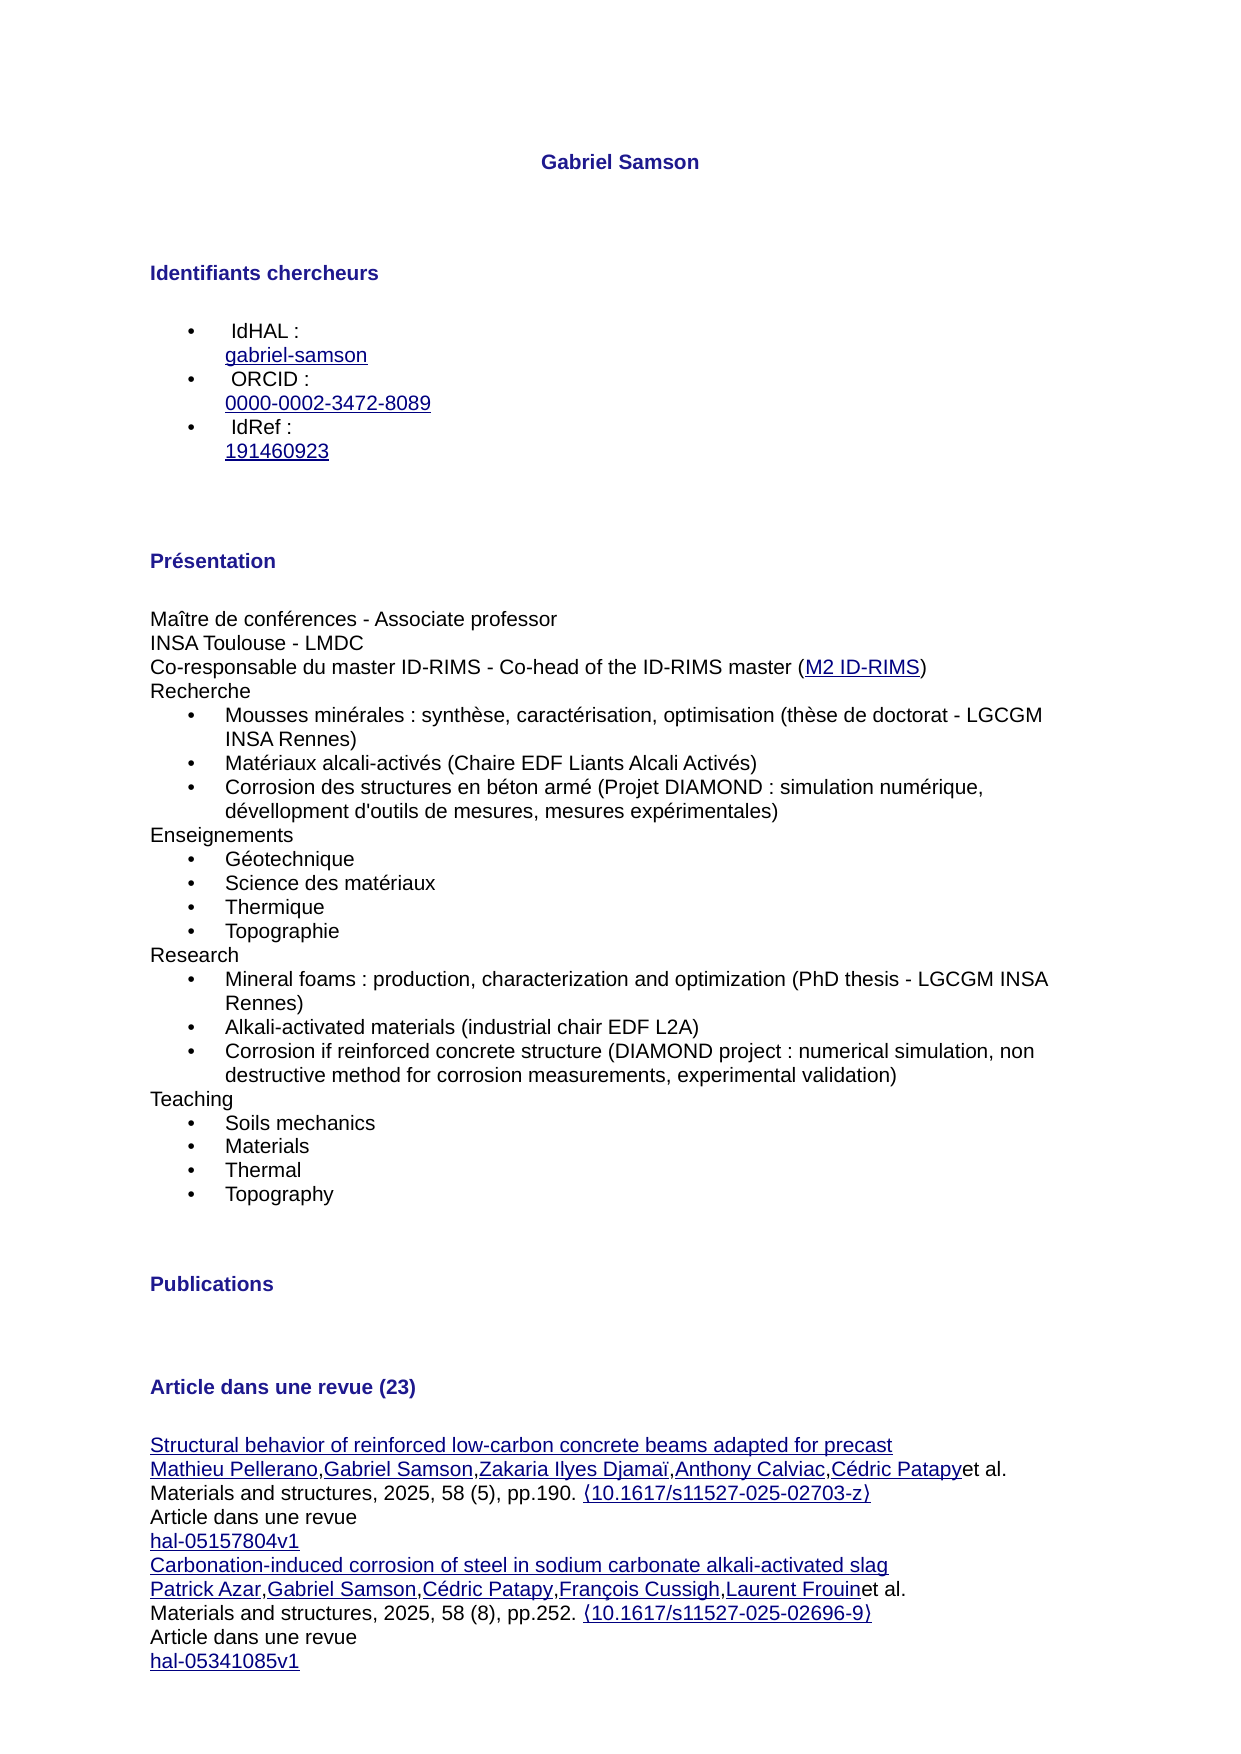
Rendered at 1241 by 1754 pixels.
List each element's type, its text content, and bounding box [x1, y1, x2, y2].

list Corrosion des structures en béton armé (Projet DIAMOND : simulation numérique, dévellopment d'outils de mesures, mesures expérimentales) [187, 775, 1090, 823]
list Topography [187, 1182, 1090, 1206]
list Topographie [187, 919, 1090, 943]
list Science des matériaux [187, 871, 1090, 895]
text Research [150, 943, 1090, 967]
list Corrosion if reinforced concrete structure (DIAMOND project : numerical simulation, non destructive method for corrosion measurements, experimental validation) [187, 1038, 1090, 1086]
list Materials [187, 1134, 1090, 1158]
text Co-responsable du master ID-RIMS - Co-head of the ID-RIMS master (M2 ID-RIMS) [150, 655, 1090, 679]
subtitle Publications [150, 1272, 1090, 1296]
subtitle Identifiants chercheurs [150, 260, 1090, 284]
list Mousses minérales : synthèse, caractérisation, optimisation (thèse de doctorat - LGCGM INSA Rennes) [187, 703, 1090, 751]
list Thermique [187, 895, 1090, 919]
list Soils mechanics [187, 1110, 1090, 1134]
subtitle Article dans une revue (23) [150, 1375, 1090, 1399]
table_header Structural behavior of reinforced low-carbon concrete beams adapted for precast Mathieu Pellerano,Gabriel Samson,Zakaria Ilyes Djamaï,Anthony Calviac,Cédric Patapyet al. Materials and structures, 2025, 58 (5), pp.190. ⟨10.1617/s11527-025-02703-z⟩ Article dans une revue hal-05157804v1 [150, 1433, 1090, 1553]
subtitle Maître de conférences - Associate professor [150, 607, 1090, 631]
list 191460923 [187, 438, 1090, 462]
text Enseignements [150, 823, 1090, 847]
list IdHAL : [187, 319, 1090, 343]
subtitle INSA Toulouse - LMDC [150, 631, 1090, 655]
subtitle Gabriel Samson [150, 150, 1090, 174]
list 0000-0002-3472-8089 [187, 391, 1090, 414]
text Teaching [150, 1086, 1090, 1110]
list IdRef : [187, 414, 1090, 438]
list gabriel-samson [187, 343, 1090, 367]
list ORCID : [187, 367, 1090, 391]
subtitle Présentation [150, 549, 1090, 573]
list Mineral foams : production, characterization and optimization (PhD thesis - LGCGM INSA Rennes) [187, 967, 1090, 1014]
list Géotechnique [187, 847, 1090, 871]
text Recherche [150, 679, 1090, 703]
list Thermal [187, 1158, 1090, 1182]
list Matériaux alcali-activés (Chaire EDF Liants Alcali Activés) [187, 751, 1090, 775]
list Alkali-activated materials (industrial chair EDF L2A) [187, 1014, 1090, 1038]
table_cell Carbonation-induced corrosion of steel in sodium carbonate alkali-activated slag Patrick Azar,Gabriel Samson,Cédric Patapy,François Cussigh,Laurent Frouinet al. Materials and structures, 2025, 58 (8), pp.252. ⟨10.1617/s11527-025-02696-9⟩ Article dans une revue hal-05341085v1 [150, 1553, 1090, 1673]
